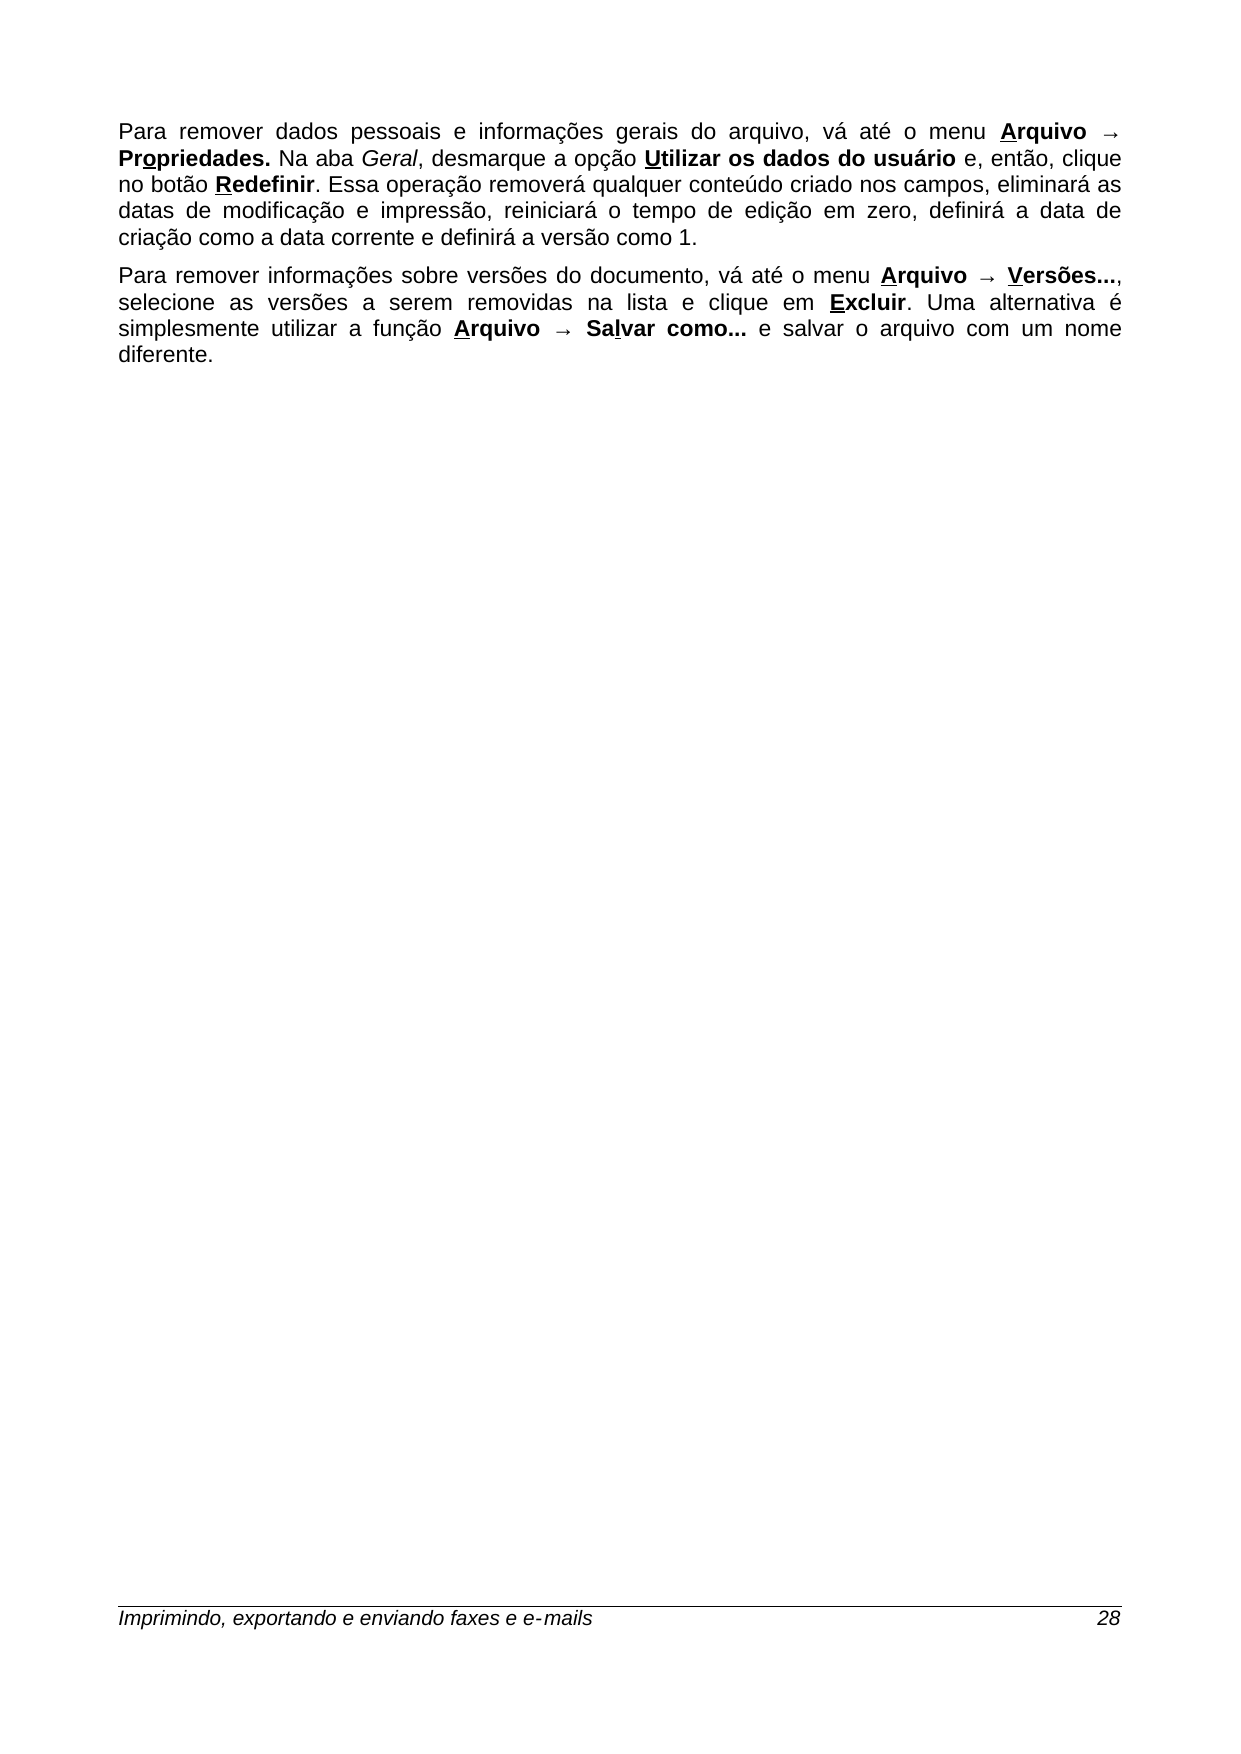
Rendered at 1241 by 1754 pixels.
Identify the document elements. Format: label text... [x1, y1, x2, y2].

text Para remover dados pessoais e informações gerais do arquivo, vá até o menu Arquivo → Propriedades. Na aba Geral, desmarque a opção Utilizar os dados do usuário e, então, clique no botão Redefinir. Essa operação removerá qualquer conteúdo criado nos campos, eliminará as datas de modificação e impressão, reiniciará o tempo de edição em zero, definirá a data de criação como a data corrente e definirá a versão como 1. [118, 118, 1122, 250]
text Para remover informações sobre versões do documento, vá até o menu Arquivo → Versões..., selecione as versões a serem removidas na lista e clique em Excluir. Uma alternativa é simplesmente utilizar a função Arquivo → Salvar como... e salvar o arquivo com um nome diferente. [118, 262, 1122, 368]
